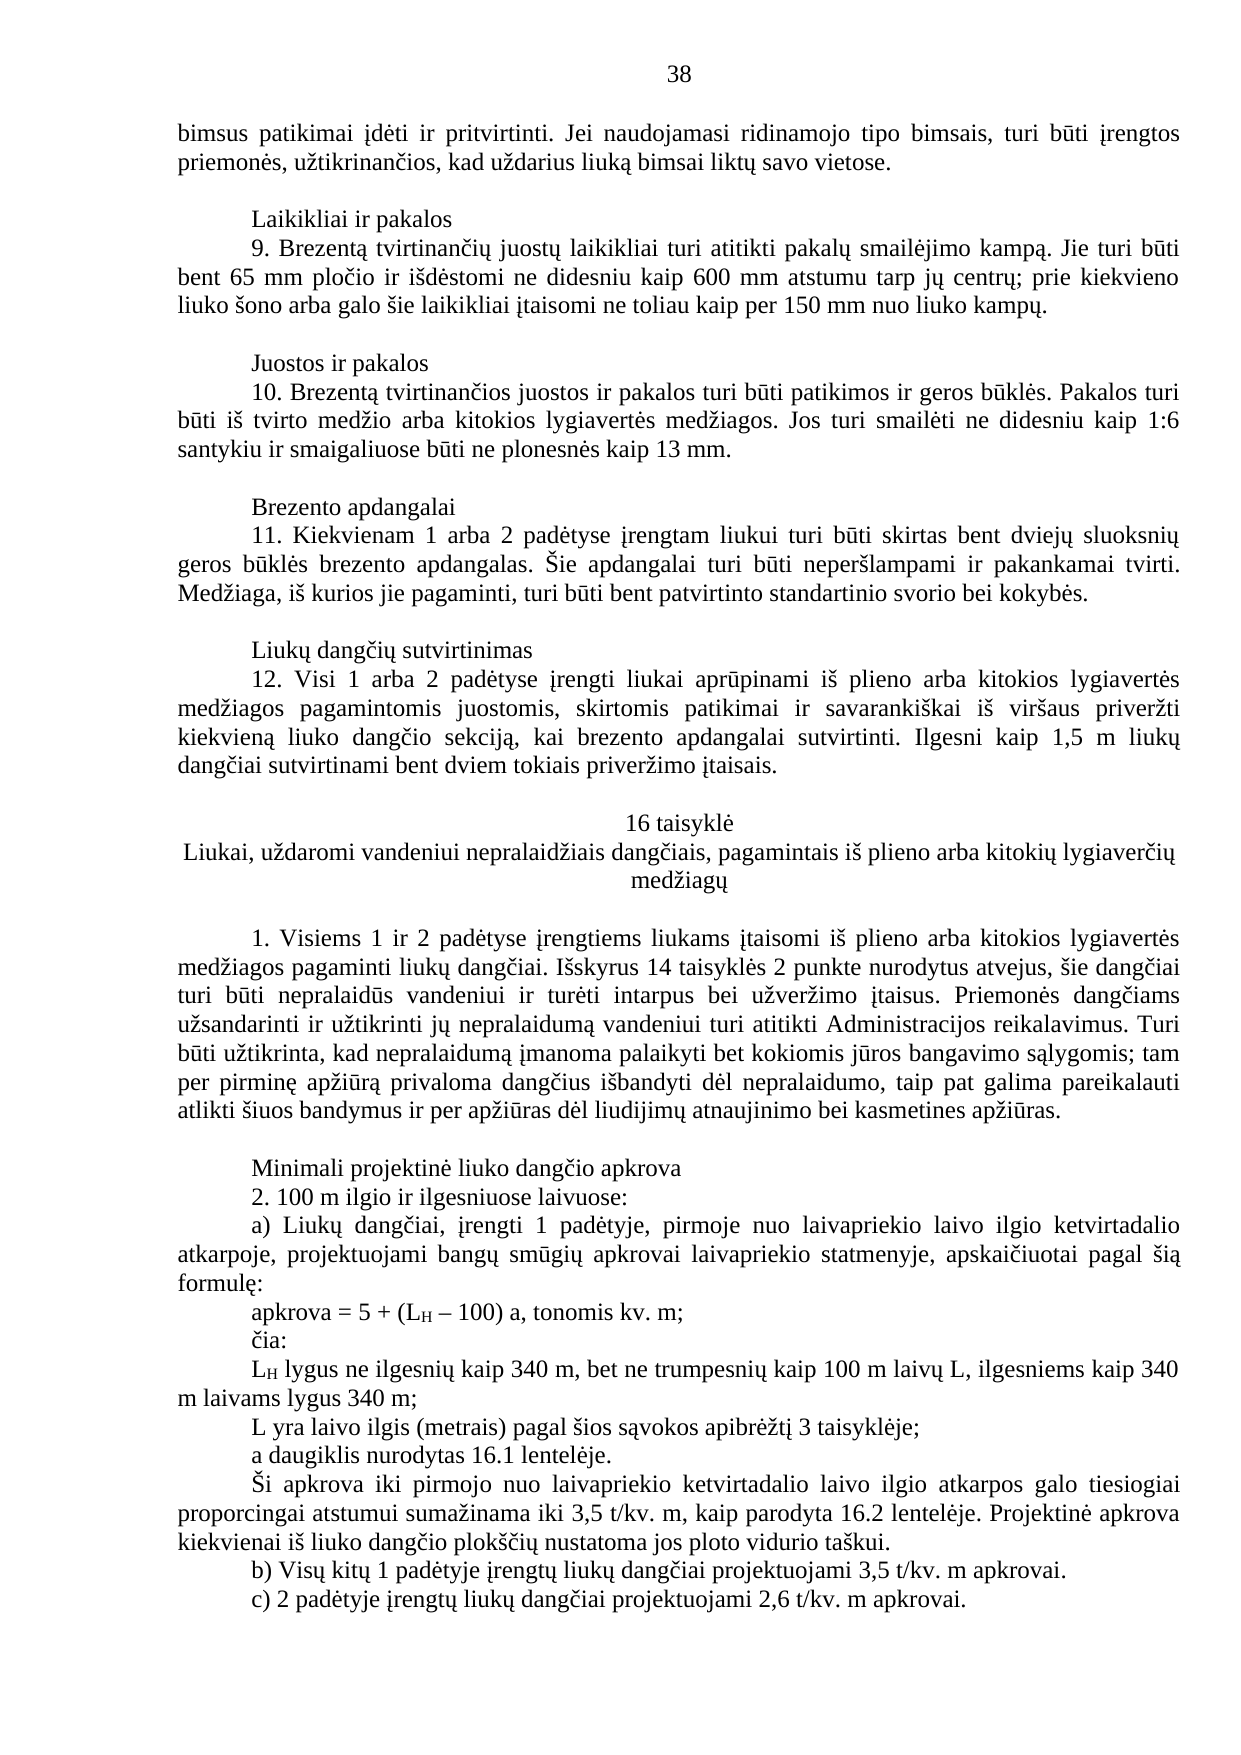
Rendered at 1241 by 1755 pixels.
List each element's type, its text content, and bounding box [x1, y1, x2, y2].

text 16 taisyklė [177, 808, 1181, 837]
text a) Liukų dangčiai, įrengti 1 padėtyje, pirmoje nuo laivapriekio laivo ilgio ketvirtadalio atkarpoje, projektuojami bangų smūgių apkrovai laivapriekio statmenyje, apskaičiuotai pagal šią formulę: [177, 1211, 1181, 1297]
text b) Visų kitų 1 padėtyje įrengtų liukų dangčiai projektuojami 3,5 t/kv. m apkrovai. [177, 1556, 1181, 1584]
text 9. Brezentą tvirtinančių juostų laikikliai turi atitikti pakalų smailėjimo kampą. Jie turi būti bent 65 mm pločio ir išdėstomi ne didesniu kaip 600 mm atstumu tarp jų centrų; prie kiekvieno liuko šono arba galo šie laikikliai įtaisomi ne toliau kaip per 150 mm nuo liuko kampų. [177, 233, 1181, 319]
text 2. 100 m ilgio ir ilgesniuose laivuose: [177, 1182, 1181, 1211]
text Minimali projektinė liuko dangčio apkrova [177, 1153, 1181, 1182]
text 11. Kiekvienam 1 arba 2 padėtyse įrengtam liukui turi būti skirtas bent dviejų sluoksnių geros būklės brezento apdangalas. Šie apdangalai turi būti neperšlampami ir pakankamai tvirti. Medžiaga, iš kurios jie pagaminti, turi būti bent patvirtinto standartinio svorio bei kokybės. [177, 521, 1181, 607]
text Ši apkrova iki pirmojo nuo laivapriekio ketvirtadalio laivo ilgio atkarpos galo tiesiogiai proporcingai atstumui sumažinama iki 3,5 t/kv. m, kaip parodyta 16.2 lentelėje. Projektinė apkrova kiekvienai iš liuko dangčio plokščių nustatoma jos ploto vidurio taškui. [177, 1469, 1181, 1556]
text LH lygus ne ilgesnių kaip 340 m, bet ne trumpesnių kaip 100 m laivų L, ilgesniems kaip 340 m laivams lygus 340 m; [177, 1354, 1181, 1412]
text apkrova = 5 + (LH – 100) a, tonomis kv. m; [177, 1297, 1181, 1326]
text 1. Visiems 1 ir 2 padėtyse įrengtiems liukams įtaisomi iš plieno arba kitokios lygiavertės medžiagos pagaminti liukų dangčiai. Išskyrus 14 taisyklės 2 punkte nurodytus atvejus, šie dangčiai turi būti nepralaidūs vandeniui ir turėti intarpus bei užveržimo įtaisus. Priemonės dangčiams užsandarinti ir užtikrinti jų nepralaidumą vandeniui turi atitikti Administracijos reikalavimus. Turi būti užtikrinta, kad nepralaidumą įmanoma palaikyti bet kokiomis jūros bangavimo sąlygomis; tam per pirminę apžiūrą privaloma dangčius išbandyti dėl nepralaidumo, taip pat galima pareikalauti atlikti šiuos bandymus ir per apžiūras dėl liudijimų atnaujinimo bei kasmetines apžiūras. [177, 923, 1181, 1124]
text a daugiklis nurodytas 16.1 lentelėje. [177, 1441, 1181, 1469]
text Liukų dangčių sutvirtinimas [177, 636, 1181, 664]
text Juostos ir pakalos [177, 348, 1181, 377]
text Brezento apdangalai [177, 492, 1181, 521]
text Liukai, uždaromi vandeniui nepralaidžiais dangčiais, pagamintais iš plieno arba kitokių lygiaverčių medžiagų [177, 837, 1181, 894]
text čia: [177, 1326, 1181, 1354]
text 12. Visi 1 arba 2 padėtyse įrengti liukai aprūpinami iš plieno arba kitokios lygiavertės medžiagos pagamintomis juostomis, skirtomis patikimai ir savarankiškai iš viršaus priveržti kiekvieną liuko dangčio sekciją, kai brezento apdangalai sutvirtinti. Ilgesni kaip 1,5 m liukų dangčiai sutvirtinami bent dviem tokiais priveržimo įtaisais. [177, 664, 1181, 779]
text Laikikliai ir pakalos [177, 204, 1181, 233]
text L yra laivo ilgis (metrais) pagal šios sąvokos apibrėžtį 3 taisyklėje; [177, 1412, 1181, 1441]
text c) 2 padėtyje įrengtų liukų dangčiai projektuojami 2,6 t/kv. m apkrovai. [177, 1584, 1181, 1613]
text 10. Brezentą tvirtinančios juostos ir pakalos turi būti patikimos ir geros būklės. Pakalos turi būti iš tvirto medžio arba kitokios lygiavertės medžiagos. Jos turi smailėti ne didesniu kaip 1:6 santykiu ir smaigaliuose būti ne plonesnės kaip 13 mm. [177, 377, 1181, 463]
text bimsus patikimai įdėti ir pritvirtinti. Jei naudojamasi ridinamojo tipo bimsais, turi būti įrengtos priemonės, užtikrinančios, kad uždarius liuką bimsai liktų savo vietose. [177, 118, 1181, 176]
